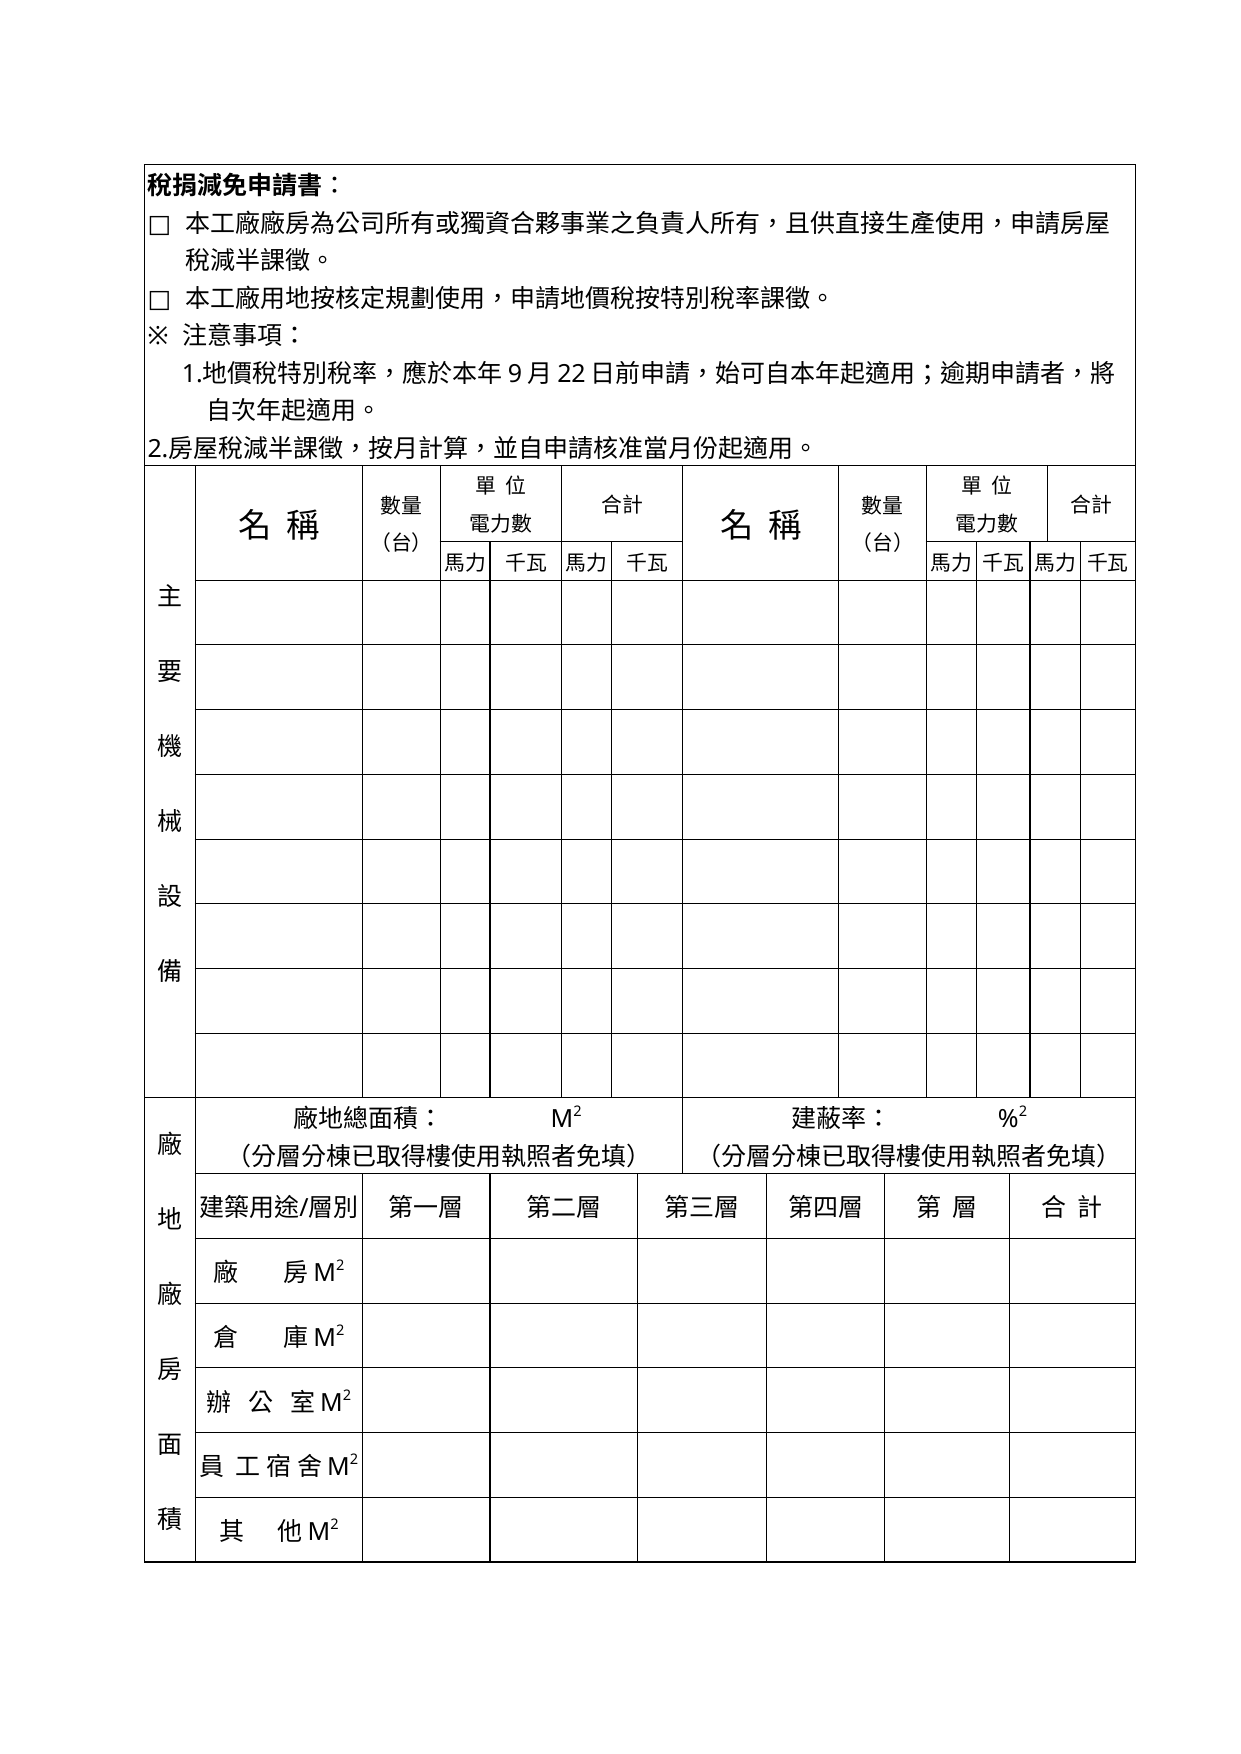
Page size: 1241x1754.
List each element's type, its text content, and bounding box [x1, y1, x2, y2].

table_cell [638, 1239, 766, 1303]
table_cell [683, 1034, 838, 1097]
table_cell [1031, 904, 1080, 968]
table_cell [1031, 1034, 1080, 1097]
table_cell [683, 775, 838, 838]
table_cell 第三層 [638, 1174, 766, 1238]
table_cell [977, 581, 1029, 644]
table_cell [839, 840, 926, 903]
table_cell [683, 840, 838, 903]
table_cell [927, 645, 976, 709]
table_cell 數量 （台） [363, 466, 440, 580]
table_cell [839, 904, 926, 968]
table_cell [363, 1034, 440, 1097]
table_cell [491, 775, 561, 838]
table_cell [196, 840, 362, 903]
table_cell [927, 904, 976, 968]
table_cell [927, 775, 976, 838]
table_cell [612, 969, 682, 1032]
table_cell [363, 1304, 489, 1367]
table_cell [1081, 775, 1135, 838]
table_cell 第四層 [767, 1174, 884, 1238]
table_cell [885, 1433, 1009, 1497]
table_cell [363, 1239, 489, 1303]
table_cell [977, 904, 1029, 968]
table_cell [1031, 840, 1080, 903]
table_cell [1031, 969, 1080, 1032]
table_cell [491, 1498, 637, 1561]
table_cell [491, 1034, 561, 1097]
table_cell [767, 1239, 884, 1303]
table_cell 千瓦 [612, 542, 682, 580]
table_cell 千瓦 [977, 542, 1029, 580]
table_cell [885, 1304, 1009, 1367]
table_cell [491, 904, 561, 968]
table_cell 千瓦 [491, 542, 561, 580]
table_cell 建築用途/層別 [196, 1174, 362, 1238]
table_cell [638, 1498, 766, 1561]
table_cell 第 層 [885, 1174, 1009, 1238]
table_cell 廠地總面積： M2 （分層分棟已取得樓使用執照者免填） [196, 1098, 682, 1173]
table_cell [839, 969, 926, 1032]
table_cell [612, 645, 682, 709]
table_cell [196, 1034, 362, 1097]
table_cell [1010, 1239, 1135, 1303]
table_cell [839, 775, 926, 838]
table_cell [363, 969, 440, 1032]
table_cell [562, 581, 611, 644]
table_cell [927, 1034, 976, 1097]
table_cell [491, 969, 561, 1032]
table_cell [1081, 904, 1135, 968]
table_cell [1031, 710, 1080, 774]
table_cell [441, 904, 489, 968]
table_cell [1081, 969, 1135, 1032]
table_cell [767, 1433, 884, 1497]
table_cell [562, 775, 611, 838]
table_cell [562, 645, 611, 709]
table_cell 第二層 [491, 1174, 637, 1238]
table_cell 廠 地 廠 房 面 積 [145, 1098, 195, 1561]
table_cell [491, 1433, 637, 1497]
table_cell 單 位 電力數 [927, 466, 1047, 541]
table_cell [441, 645, 489, 709]
table_cell 合計 [562, 466, 682, 541]
table_cell [363, 581, 440, 644]
table_cell [562, 710, 611, 774]
table_cell 合計 [1048, 466, 1135, 541]
table_cell [977, 969, 1029, 1032]
table_cell 馬力 [1031, 542, 1080, 580]
table_cell [612, 904, 682, 968]
table_cell [927, 840, 976, 903]
table_cell [977, 1034, 1029, 1097]
table_cell [491, 710, 561, 774]
table_cell [839, 581, 926, 644]
table_cell [196, 710, 362, 774]
table_cell [1010, 1498, 1135, 1561]
table_cell [363, 904, 440, 968]
table_cell 第一層 [363, 1174, 489, 1238]
table_cell 合 計 [1010, 1174, 1135, 1238]
table_cell [885, 1498, 1009, 1561]
table_cell 其 他M2 [196, 1498, 362, 1561]
table_cell [839, 1034, 926, 1097]
table_cell [927, 710, 976, 774]
table_cell [1081, 840, 1135, 903]
table_cell 員 工 宿 舍M2 [196, 1433, 362, 1497]
table_cell [363, 710, 440, 774]
table_cell [1010, 1304, 1135, 1367]
table_cell [196, 581, 362, 644]
table_cell [196, 969, 362, 1032]
table_cell [363, 775, 440, 838]
table_cell [839, 645, 926, 709]
table_cell [1081, 581, 1135, 644]
table_cell [1031, 775, 1080, 838]
table_cell [638, 1433, 766, 1497]
table_cell 千瓦 [1081, 542, 1135, 580]
table_cell [196, 904, 362, 968]
table_cell [491, 840, 561, 903]
table_cell [1031, 645, 1080, 709]
table_cell [839, 710, 926, 774]
table_cell [977, 775, 1029, 838]
table_cell [491, 645, 561, 709]
table_cell [977, 840, 1029, 903]
table_cell [562, 904, 611, 968]
table_cell 名 稱 [683, 466, 838, 580]
table_cell [927, 969, 976, 1032]
table_cell [612, 840, 682, 903]
table_cell [1081, 645, 1135, 709]
table_cell [363, 1433, 489, 1497]
table_cell [441, 840, 489, 903]
table_cell [491, 581, 561, 644]
table_cell [683, 710, 838, 774]
table_cell [683, 645, 838, 709]
table_cell [491, 1304, 637, 1367]
table_cell [927, 581, 976, 644]
table_cell [885, 1368, 1009, 1432]
table_cell [441, 581, 489, 644]
table_cell 單 位 電力數 [441, 466, 561, 541]
table_cell [363, 1498, 489, 1561]
table_cell [363, 1368, 489, 1432]
table_cell [683, 904, 838, 968]
table_cell [612, 710, 682, 774]
table_cell 馬力 [562, 542, 611, 580]
table_cell [683, 969, 838, 1032]
table_cell 倉 庫M2 [196, 1304, 362, 1367]
table_cell [441, 775, 489, 838]
table_cell [1010, 1433, 1135, 1497]
table_cell [612, 775, 682, 838]
table_cell [767, 1498, 884, 1561]
table_cell [491, 1239, 637, 1303]
table_cell [441, 710, 489, 774]
table_cell [612, 581, 682, 644]
table_cell [562, 840, 611, 903]
table_cell [196, 645, 362, 709]
table_cell 數量 （台） [839, 466, 926, 580]
table_cell 辦 公 室M2 [196, 1368, 362, 1432]
table_cell [1031, 581, 1080, 644]
table_cell [767, 1304, 884, 1367]
table_cell [612, 1034, 682, 1097]
table_cell 建蔽率： %2 （分層分棟已取得樓使用執照者免填） [683, 1098, 1135, 1173]
table_cell [767, 1368, 884, 1432]
table_cell [441, 969, 489, 1032]
table_cell [683, 581, 838, 644]
table_cell [977, 645, 1029, 709]
table_cell 馬力 [441, 542, 489, 580]
table_cell [1081, 710, 1135, 774]
table_cell [441, 1034, 489, 1097]
table_cell 名 稱 [196, 466, 362, 580]
table_cell [638, 1368, 766, 1432]
table_cell [363, 840, 440, 903]
table_cell [1010, 1368, 1135, 1432]
table_cell 主 要 機 械 設 備 [145, 466, 195, 1097]
table_cell [562, 1034, 611, 1097]
table_cell [638, 1304, 766, 1367]
table_cell [562, 969, 611, 1032]
table_cell 馬力 [927, 542, 976, 580]
table_cell [885, 1239, 1009, 1303]
table_cell [977, 710, 1029, 774]
table_cell 廠 房M2 [196, 1239, 362, 1303]
table_cell [363, 645, 440, 709]
table_cell [1081, 1034, 1135, 1097]
table_header 稅捐減免申請書： 本工廠廠房為公司所有或獨資合夥事業之負責人所有，且供直接生產使用，申請房屋稅減半課徵。 本工廠用地按核定規劃使用，申請地價稅按特別稅率課徵。 注意事項： 1.地價稅特別稅率，應於本年9月22日前申請，始可自本年起適用；逾期申請者，將自次年起適用。 2.房屋稅減半課徵，按月計算，並自申請核准當月份起適用。 [145, 165, 1135, 465]
table_cell [491, 1368, 637, 1432]
table_cell [196, 775, 362, 838]
